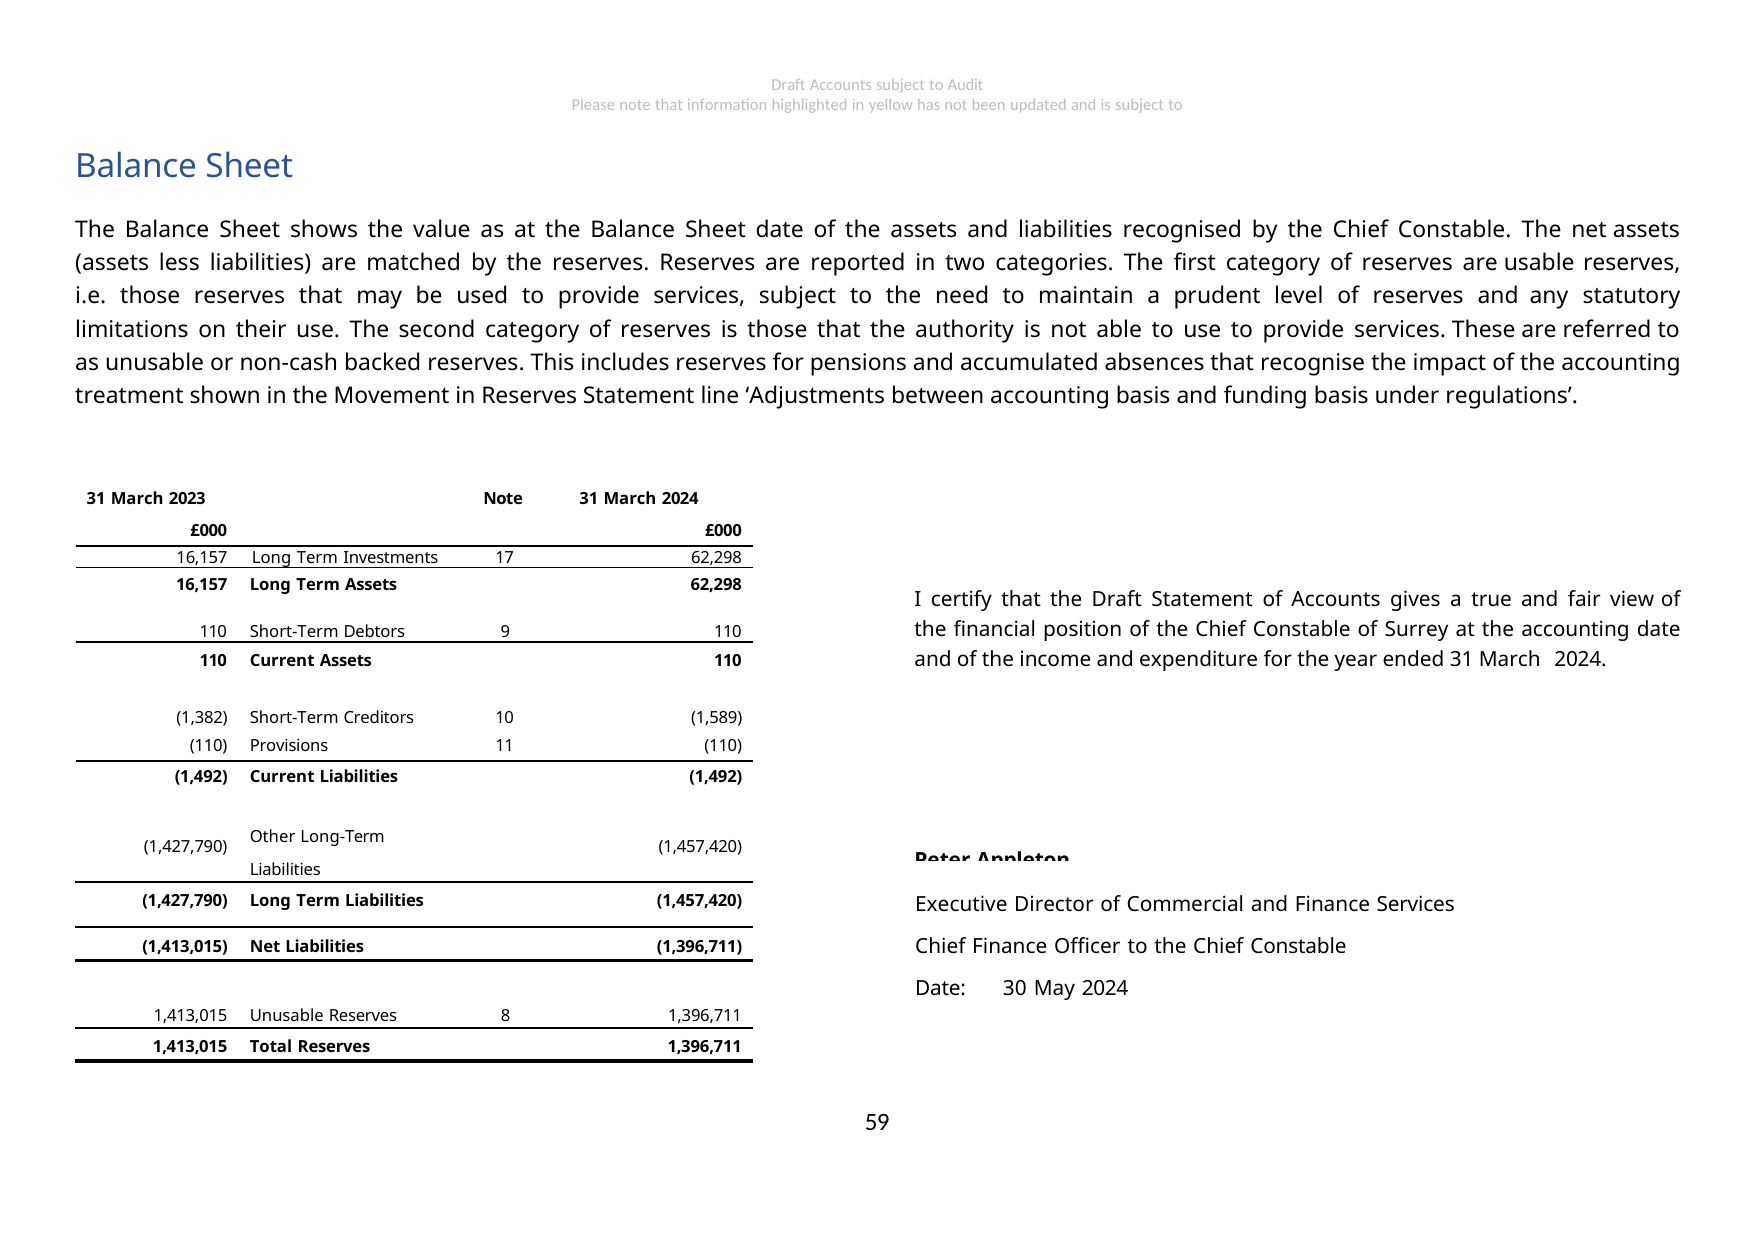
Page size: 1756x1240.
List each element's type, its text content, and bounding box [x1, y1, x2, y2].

table_cell Current Liabilities [239, 762, 474, 786]
table_cell 1,413,015 [75, 962, 238, 1027]
table_header [474, 519, 593, 545]
table_cell [473, 1029, 570, 1059]
table_cell (1,382) [76, 686, 238, 729]
table_cell Long Term Investments [239, 547, 474, 567]
table_cell Short-Term Debtors [239, 596, 474, 641]
table_header £000 [594, 519, 753, 545]
table_cell Provisions [239, 730, 474, 760]
text [69, 518, 758, 860]
table_cell [474, 568, 593, 596]
table_cell 1,396,711 [570, 1029, 753, 1059]
table_cell 17 [474, 547, 593, 567]
table_cell [474, 762, 593, 786]
text 31 March 2023 Note 31 March 2024 [86, 487, 1695, 509]
table_header [75, 861, 238, 881]
table_cell [474, 643, 593, 686]
table_cell Current Assets [239, 643, 474, 686]
table_cell (110) [594, 730, 753, 760]
table_cell (1,427,790) [76, 786, 238, 856]
table_header £000 [76, 519, 238, 545]
table_cell (1,492) [594, 762, 753, 786]
table_cell 10 [474, 686, 593, 729]
table_cell Date: 30 May 2024 [753, 959, 1498, 1027]
table_cell 11 [474, 730, 593, 760]
table_cell 8 [473, 962, 570, 1027]
table_header Liabilities [239, 861, 473, 881]
table_cell 1,396,711 [570, 962, 753, 1027]
table_cell 110 [76, 643, 238, 686]
table_cell 1,413,015 [75, 1029, 238, 1059]
table_cell Net Liabilities [239, 928, 473, 959]
table_cell 110 [76, 596, 238, 641]
table_cell (1,589) [594, 686, 753, 729]
table_cell Short-Term Creditors [239, 686, 474, 729]
table_cell (1,457,420) [594, 786, 753, 856]
table_cell (1,413,015) [75, 928, 238, 959]
table_cell 110 [594, 596, 753, 641]
table_cell Chief Finance Officer to the Chief Constable [753, 926, 1498, 959]
table_cell Long Term Assets [239, 568, 474, 596]
table_cell (1,457,420) [570, 883, 753, 926]
table_cell Long Term Liabilities [239, 883, 473, 926]
table_header [473, 861, 1498, 881]
table_cell Other Long-Term [239, 786, 474, 856]
text The Balance Sheet shows the value as at the Balance Sheet date of the assets and liabilities recognised by the Chief Constable. The net assets (assets less liabilities) are matched by the reserves. Reserves are reported in two categories. The first category of reserves are usable reserves, i.e. those reserves that may be used to provide services, subject to the need to maintain a prudent level of reserves and any statutory limitations on their use. The second category of reserves is those that the authority is not able to use to provide services. These are referred to as unusable or non-cash backed reserves. This includes reserves for pensions and accumulated absences that recognise the impact of the accounting treatment shown in the Movement in Reserves Statement line ‘Adjustments between accounting basis and funding basis under regulations’. [75, 213, 1681, 410]
table_cell (1,427,790) [75, 883, 238, 926]
text Peter Appleton [68, 846, 1695, 1070]
table_cell Unusable Reserves [239, 962, 473, 1027]
table_cell (110) [76, 730, 238, 760]
table_cell 110 [594, 643, 753, 686]
table_cell [473, 883, 570, 926]
table_cell 9 [474, 596, 593, 641]
table_cell [474, 786, 593, 856]
table_cell [753, 1027, 1498, 1059]
table_cell 62,298 [594, 568, 753, 596]
table_cell 16,157 [76, 568, 238, 596]
table_cell (1,396,711) [570, 928, 753, 959]
table_cell 62,298 [594, 547, 753, 567]
subtitle Balance Sheet [75, 142, 1695, 188]
table_cell Executive Director of Commercial and Finance Services [753, 881, 1498, 926]
table_cell 16,157 [76, 547, 238, 567]
table_header [239, 519, 474, 545]
table_cell [473, 928, 570, 959]
table_cell (1,492) [76, 762, 238, 786]
table_cell Total Reserves [239, 1029, 473, 1059]
text I certify that the Draft Statement of Accounts gives a true and fair view of the financial position of the Chief Constable of Surrey at the accounting date and of the income and expenditure for the year ended 31 March 2024. [914, 584, 1681, 672]
